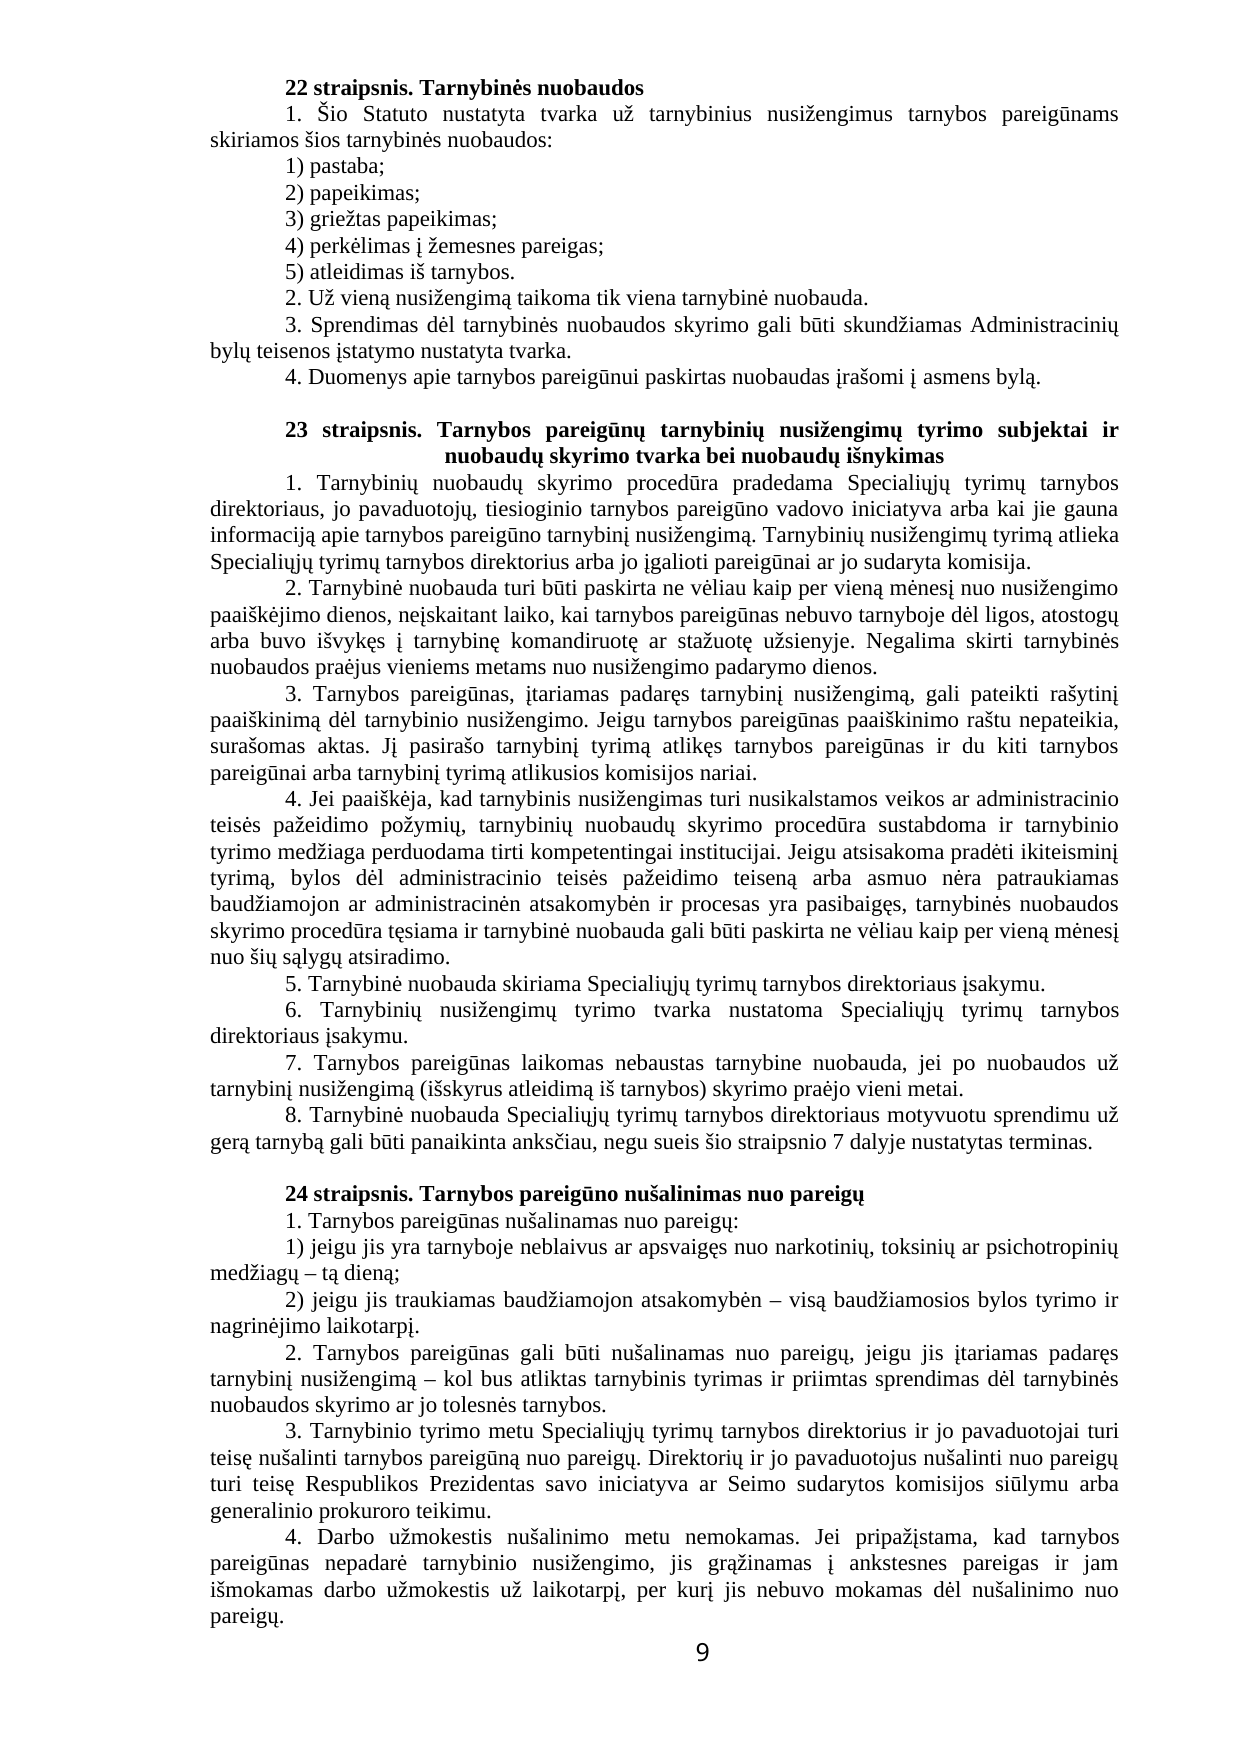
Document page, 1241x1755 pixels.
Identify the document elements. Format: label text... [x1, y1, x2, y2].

text 23 straipsnis. Tarnybos pareigūnų tarnybinių nusižengimų tyrimo subjektai ir nuobaudų skyrimo tvarka bei nuobaudų išnykimas [285, 416, 1120, 469]
text 4. Jei paaiškėja, kad tarnybinis nusižengimas turi nusikalstamos veikos ar administracinio teisės pažeidimo požymių, tarnybinių nuobaudų skyrimo procedūra sustabdoma ir tarnybinio tyrimo medžiaga perduodama tirti kompetentingai institucijai. Jeigu atsisakoma pradėti ikiteisminį tyrimą, bylos dėl administracinio teisės pažeidimo teiseną arba asmuo nėra patraukiamas baudžiamojon ar administracinėn atsakomybėn ir procesas yra pasibaigęs, tarnybinės nuobaudos skyrimo procedūra tęsiama ir tarnybinė nuobauda gali būti paskirta ne vėliau kaip per vieną mėnesį nuo šių sąlygų atsiradimo. [210, 785, 1120, 969]
text 2. Tarnybinė nuobauda turi būti paskirta ne vėliau kaip per vieną mėnesį nuo nusižengimo paaiškėjimo dienos, neįskaitant laiko, kai tarnybos pareigūnas nebuvo tarnyboje dėl ligos, atostogų arba buvo išvykęs į tarnybinę komandiruotę ar stažuotę užsienyje. Negalima skirti tarnybinės nuobaudos praėjus vieniems metams nuo nusižengimo padarymo dienos. [210, 574, 1120, 680]
text 2) jeigu jis traukiamas baudžiamojon atsakomybėn – visą baudžiamosios bylos tyrimo ir nagrinėjimo laikotarpį. [210, 1286, 1120, 1338]
text 2. Tarnybos pareigūnas gali būti nušalinamas nuo pareigų, jeigu jis įtariamas padaręs tarnybinį nusižengimą – kol bus atliktas tarnybinis tyrimas ir priimtas sprendimas dėl tarnybinės nuobaudos skyrimo ar jo tolesnės tarnybos. [210, 1338, 1120, 1418]
text 2. Už vieną nusižengimą taikoma tik viena tarnybinė nuobauda. [210, 284, 1120, 311]
text 1) pastaba; [210, 153, 1120, 179]
text 3. Tarnybos pareigūnas, įtariamas padaręs tarnybinį nusižengimą, gali pateikti rašytinį paaiškinimą dėl tarnybinio nusižengimo. Jeigu tarnybos pareigūnas paaiškinimo raštu nepateikia, surašomas aktas. Jį pasirašo tarnybinį tyrimą atlikęs tarnybos pareigūnas ir du kiti tarnybos pareigūnai arba tarnybinį tyrimą atlikusios komisijos nariai. [210, 680, 1120, 785]
text 8. Tarnybinė nuobauda Specialiųjų tyrimų tarnybos direktoriaus motyvuotu sprendimu už gerą tarnybą gali būti panaikinta anksčiau, negu sueis šio straipsnio 7 dalyje nustatytas terminas. [210, 1101, 1120, 1154]
text 22 straipsnis. Tarnybinės nuobaudos [210, 73, 1120, 100]
text 3) griežtas papeikimas; [210, 205, 1120, 232]
text 7. Tarnybos pareigūnas laikomas nebaustas tarnybine nuobauda, jei po nuobaudos už tarnybinį nusižengimą (išskyrus atleidimą iš tarnybos) skyrimo praėjo vieni metai. [210, 1049, 1120, 1101]
text 4. Duomenys apie tarnybos pareigūnui paskirtas nuobaudas įrašomi į asmens bylą. [210, 363, 1120, 390]
text 5) atleidimas iš tarnybos. [285, 258, 1120, 284]
text 3. Sprendimas dėl tarnybinės nuobaudos skyrimo gali būti skundžiamas Administracinių bylų teisenos įstatymo nustatyta tvarka. [210, 311, 1120, 363]
text 1. Tarnybos pareigūnas nušalinamas nuo pareigų: [210, 1207, 1120, 1233]
text 1) jeigu jis yra tarnyboje neblaivus ar apsvaigęs nuo narkotinių, toksinių ar psichotropinių medžiagų – tą dieną; [210, 1233, 1120, 1286]
text 2) papeikimas; [210, 179, 1120, 205]
text 5. Tarnybinė nuobauda skiriama Specialiųjų tyrimų tarnybos direktoriaus įsakymu. [210, 969, 1120, 996]
text 4) perkėlimas į žemesnes pareigas; [210, 232, 1120, 258]
text 6. Tarnybinių nusižengimų tyrimo tvarka nustatoma Specialiųjų tyrimų tarnybos direktoriaus įsakymu. [210, 996, 1120, 1049]
text 3. Tarnybinio tyrimo metu Specialiųjų tyrimų tarnybos direktorius ir jo pavaduotojai turi teisę nušalinti tarnybos pareigūną nuo pareigų. Direktorių ir jo pavaduotojus nušalinti nuo pareigų turi teisę Respublikos Prezidentas savo iniciatyva ar Seimo sudarytos komisijos siūlymu arba generalinio prokuroro teikimu. [210, 1418, 1120, 1523]
text 24 straipsnis. Tarnybos pareigūno nušalinimas nuo pareigų [285, 1180, 1120, 1207]
text 1. Tarnybinių nuobaudų skyrimo procedūra pradedama Specialiųjų tyrimų tarnybos direktoriaus, jo pavaduotojų, tiesioginio tarnybos pareigūno vadovo iniciatyva arba kai jie gauna informaciją apie tarnybos pareigūno tarnybinį nusižengimą. Tarnybinių nusižengimų tyrimą atlieka Specialiųjų tyrimų tarnybos direktorius arba jo įgalioti pareigūnai ar jo sudaryta komisija. [210, 469, 1120, 574]
text 1. Šio Statuto nustatyta tvarka už tarnybinius nusižengimus tarnybos pareigūnams skiriamos šios tarnybinės nuobaudos: [210, 100, 1120, 153]
text 4. Darbo užmokestis nušalinimo metu nemokamas. Jei pripažįstama, kad tarnybos pareigūnas nepadarė tarnybinio nusižengimo, jis grąžinamas į ankstesnes pareigas ir jam išmokamas darbo užmokestis už laikotarpį, per kurį jis nebuvo mokamas dėl nušalinimo nuo pareigų. [210, 1523, 1120, 1628]
